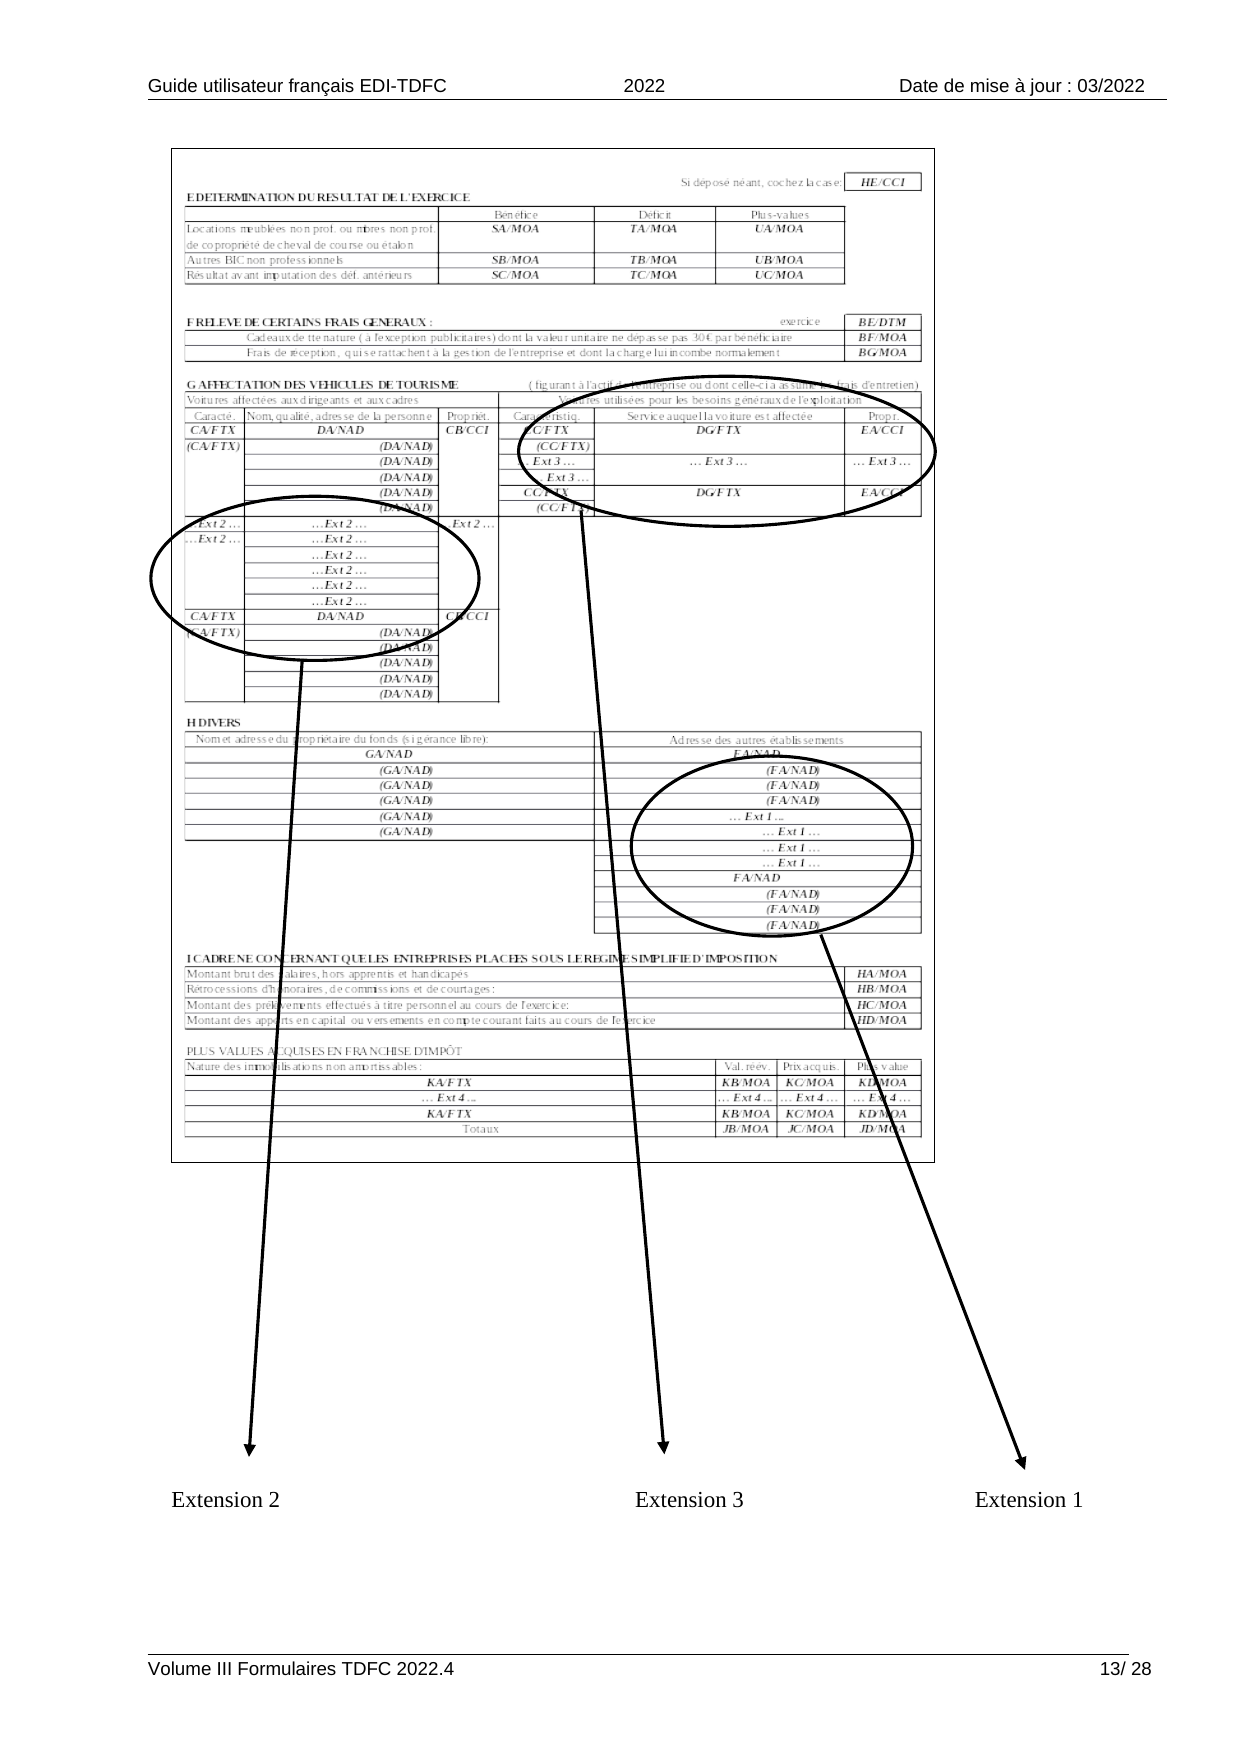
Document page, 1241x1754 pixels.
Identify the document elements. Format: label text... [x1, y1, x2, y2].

text Extension 2 Extension 3 Extension 1 [148, 1486, 1167, 1512]
